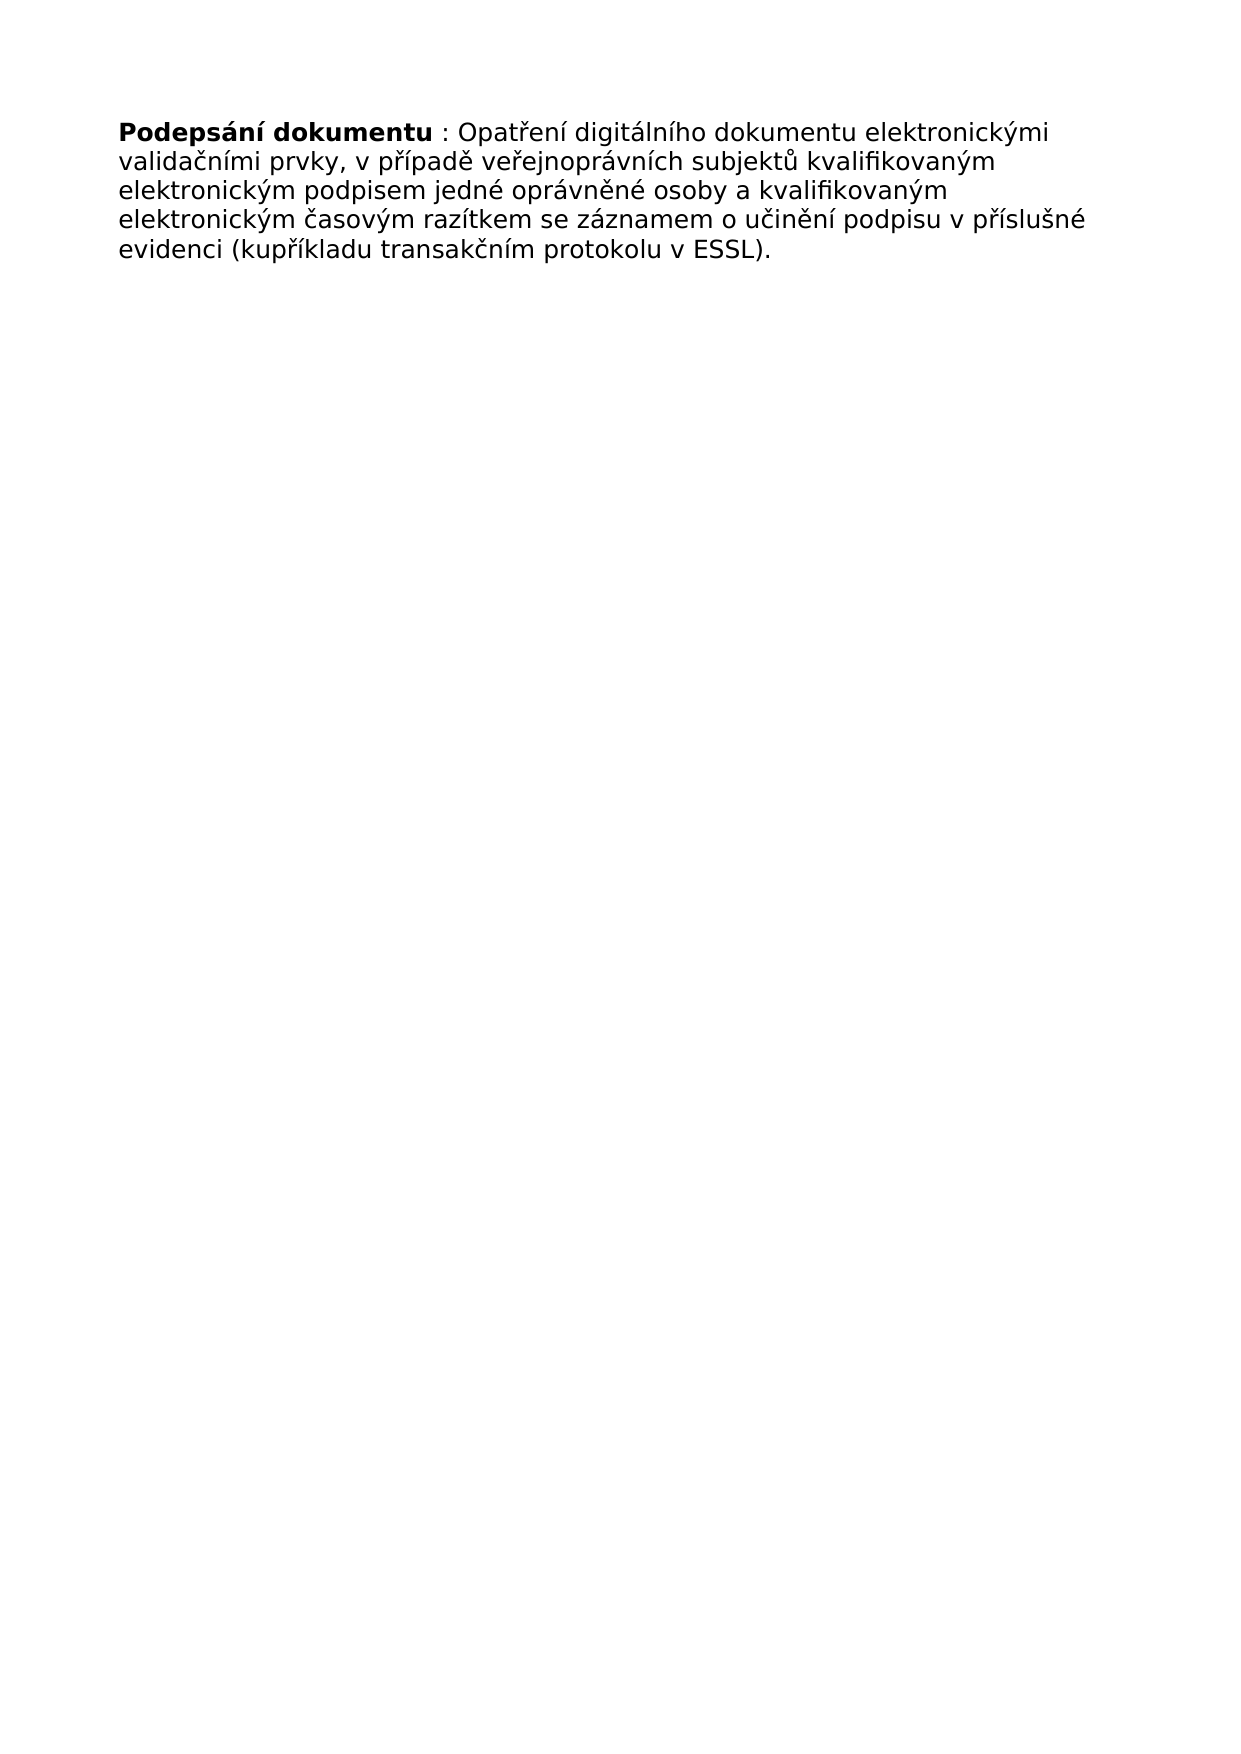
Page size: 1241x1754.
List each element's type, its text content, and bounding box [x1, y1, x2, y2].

text Podepsání dokumentu : Opatření digitálního dokumentu elektronickými validačními prvky, v případě veřejnoprávních subjektů kvalifikovaným elektronickým podpisem jedné oprávněné osoby a kvalifikovaným elektronickým časovým razítkem se záznamem o učinění podpisu v příslušné evidenci (kupříkladu transakčním protokolu v ESSL). [118, 118, 1122, 264]
